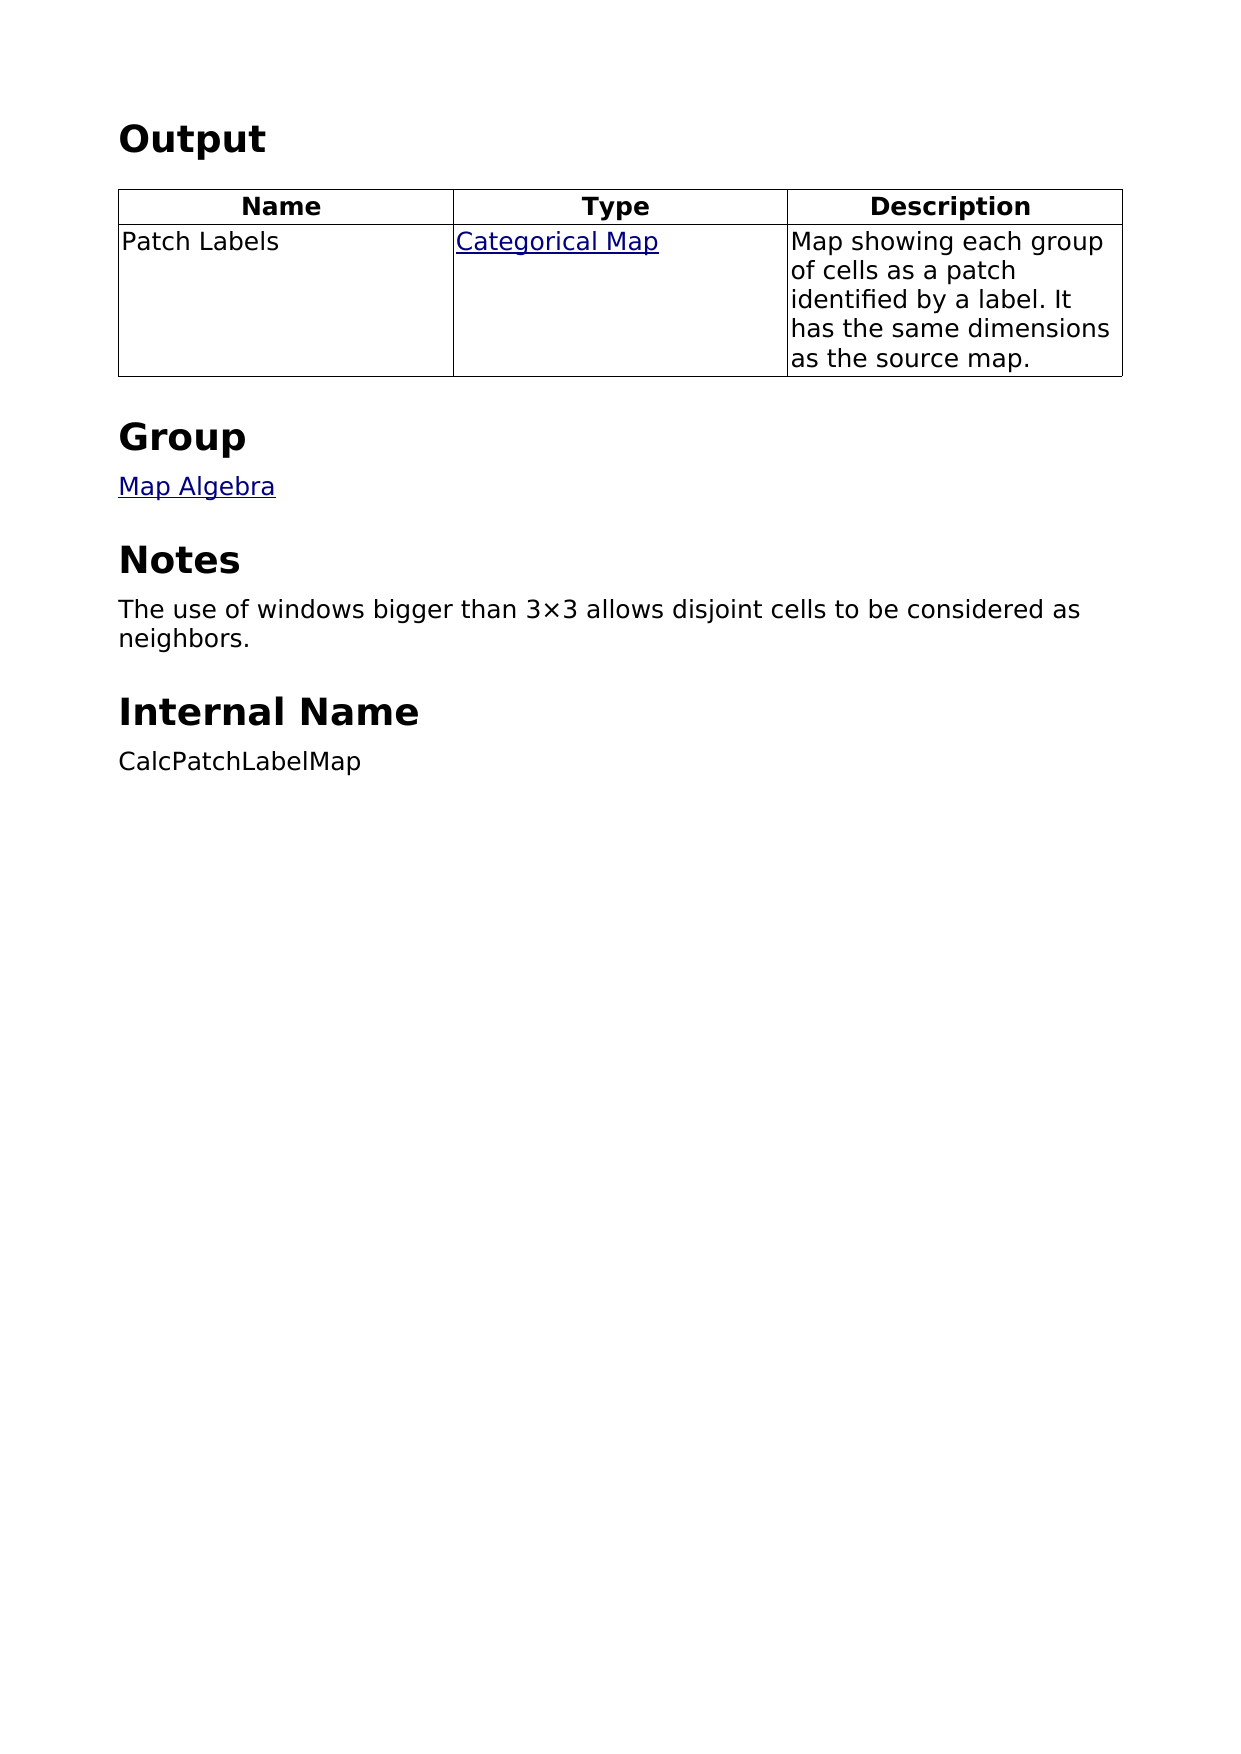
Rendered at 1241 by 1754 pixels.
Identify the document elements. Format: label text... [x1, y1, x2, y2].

subtitle Group [118, 416, 1122, 459]
table_cell Patch Labels [119, 225, 453, 376]
text The use of windows bigger than 3×3 allows disjoint cells to be considered as neighbors. [118, 595, 1122, 653]
table_header Name [119, 190, 453, 224]
text CalcPatchLabelMap [118, 747, 1122, 776]
subtitle Notes [118, 539, 1122, 582]
table_header Type [454, 190, 787, 224]
text Map Algebra [118, 472, 1122, 501]
subtitle Output [118, 118, 1122, 162]
table_cell Map showing each group of cells as a patch identified by a label. It has the same dimensions as the source map. [788, 225, 1122, 376]
table_header Description [788, 190, 1122, 224]
subtitle Internal Name [118, 691, 1122, 734]
table_cell Categorical Map [454, 225, 787, 376]
